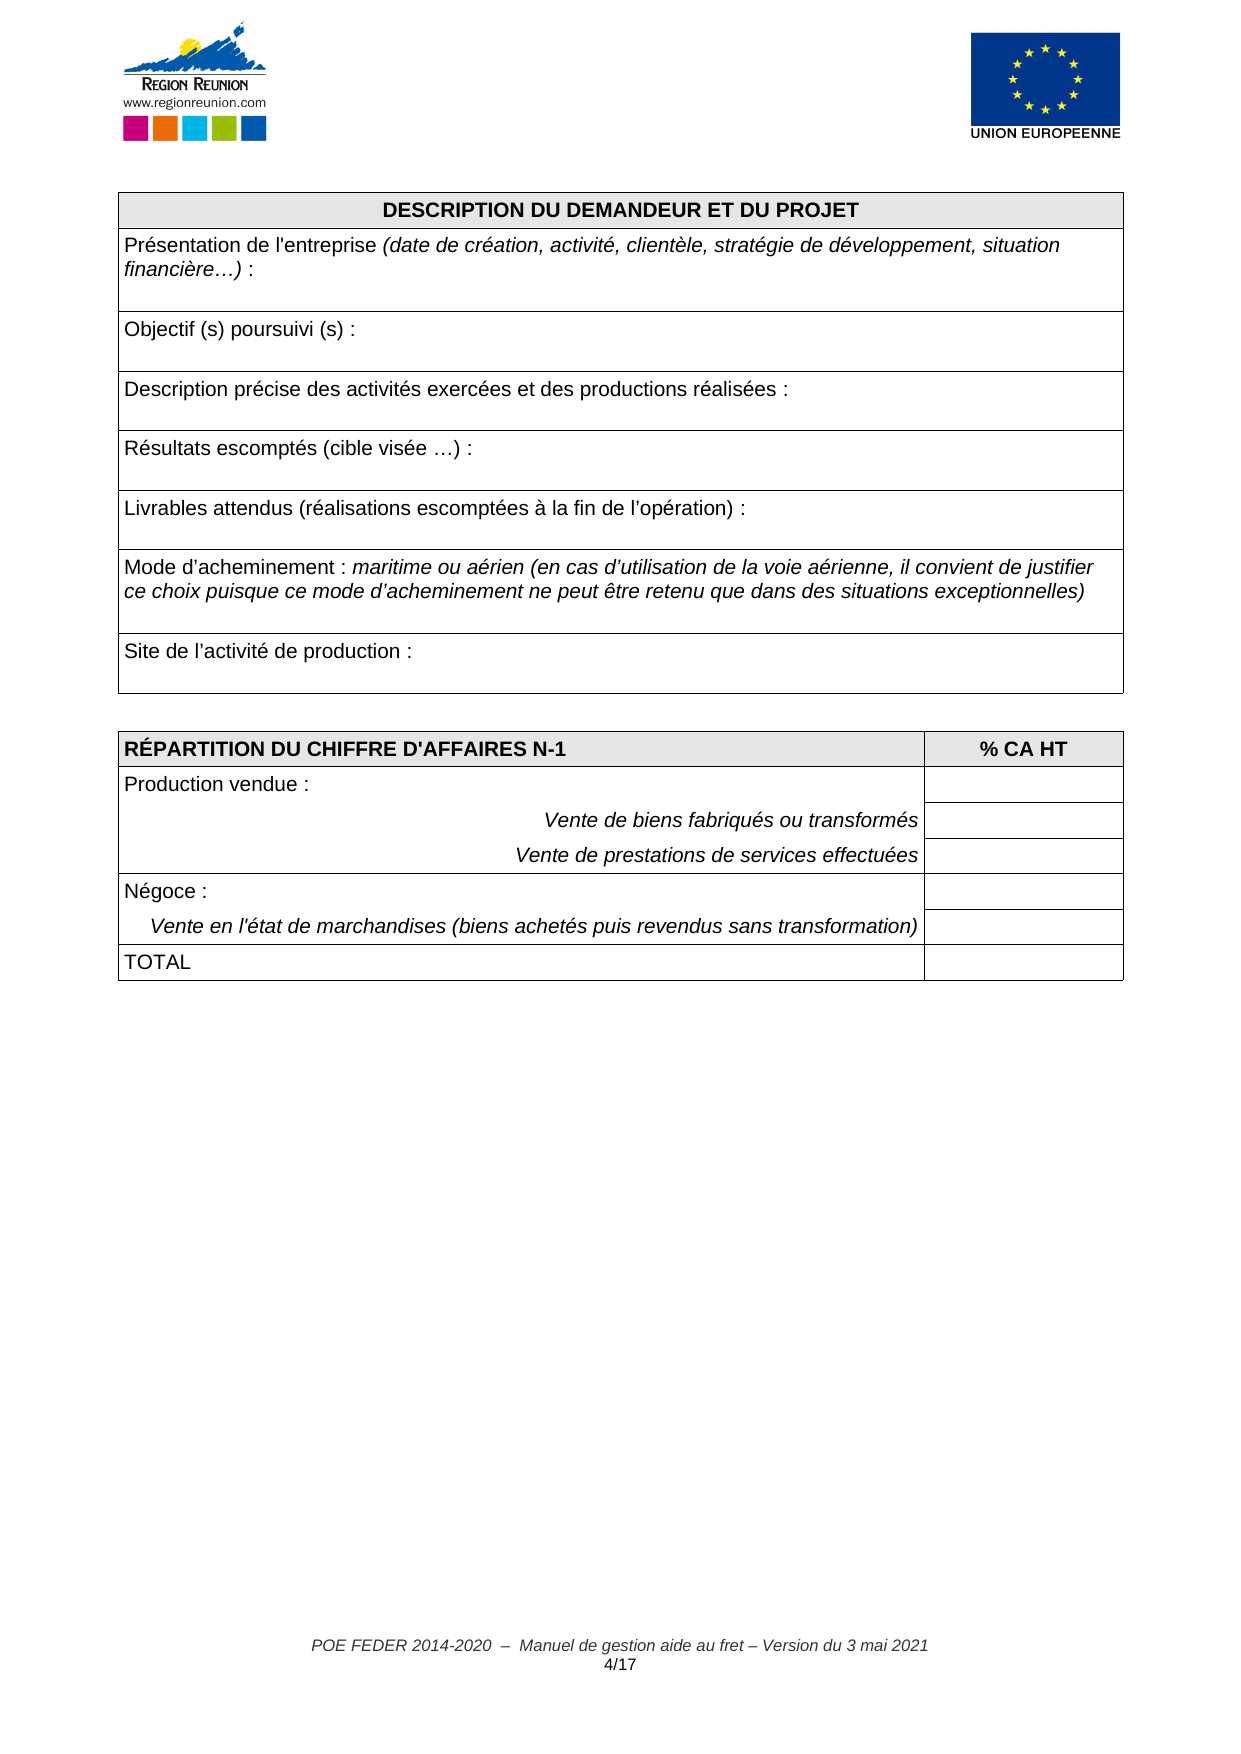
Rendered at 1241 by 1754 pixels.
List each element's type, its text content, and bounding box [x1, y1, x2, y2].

table_cell [925, 803, 1123, 837]
table_cell Site de l’activité de production : [119, 634, 1123, 692]
table_cell Présentation de l'entreprise (date de création, activité, clientèle, stratégie de développement, situation financière…) : [119, 229, 1123, 311]
table_cell TOTAL [119, 945, 924, 979]
table_cell Production vendue : [119, 767, 924, 802]
table_cell [925, 767, 1123, 802]
table_cell Vente de biens fabriqués ou transformés [119, 802, 924, 837]
table_cell Mode d’acheminement : maritime ou aérien (en cas d’utilisation de la voie aérienne, il convient de justifier ce choix puisque ce mode d’acheminement ne peut être retenu que dans des situations exceptionnelles) [119, 550, 1123, 633]
picture [968, 30, 1123, 140]
table_cell [925, 945, 1123, 979]
picture [118, 0, 271, 153]
table_cell [925, 910, 1123, 944]
table_cell Vente en l'état de marchandises (biens achetés puis revendus sans transformation) [119, 909, 924, 944]
table_header DESCRIPTION DU DEMANDEUR ET DU PROJET [119, 193, 1123, 227]
table_cell Négoce : [119, 874, 924, 908]
table_header % CA HT [925, 732, 1123, 766]
table_cell Objectif (s) poursuivi (s) : [119, 312, 1123, 371]
table_cell Résultats escomptés (cible visée …) : [119, 431, 1123, 490]
table_cell [925, 874, 1123, 908]
table_cell Vente de prestations de services effectuées [119, 838, 924, 873]
table_header Répartition du chiffre d'affaires n-1 [119, 732, 924, 766]
table_cell [925, 839, 1123, 873]
table_cell Description précise des activités exercées et des productions réalisées : [119, 372, 1123, 430]
table_cell Livrables attendus (réalisations escomptées à la fin de l’opération) : [119, 491, 1123, 549]
